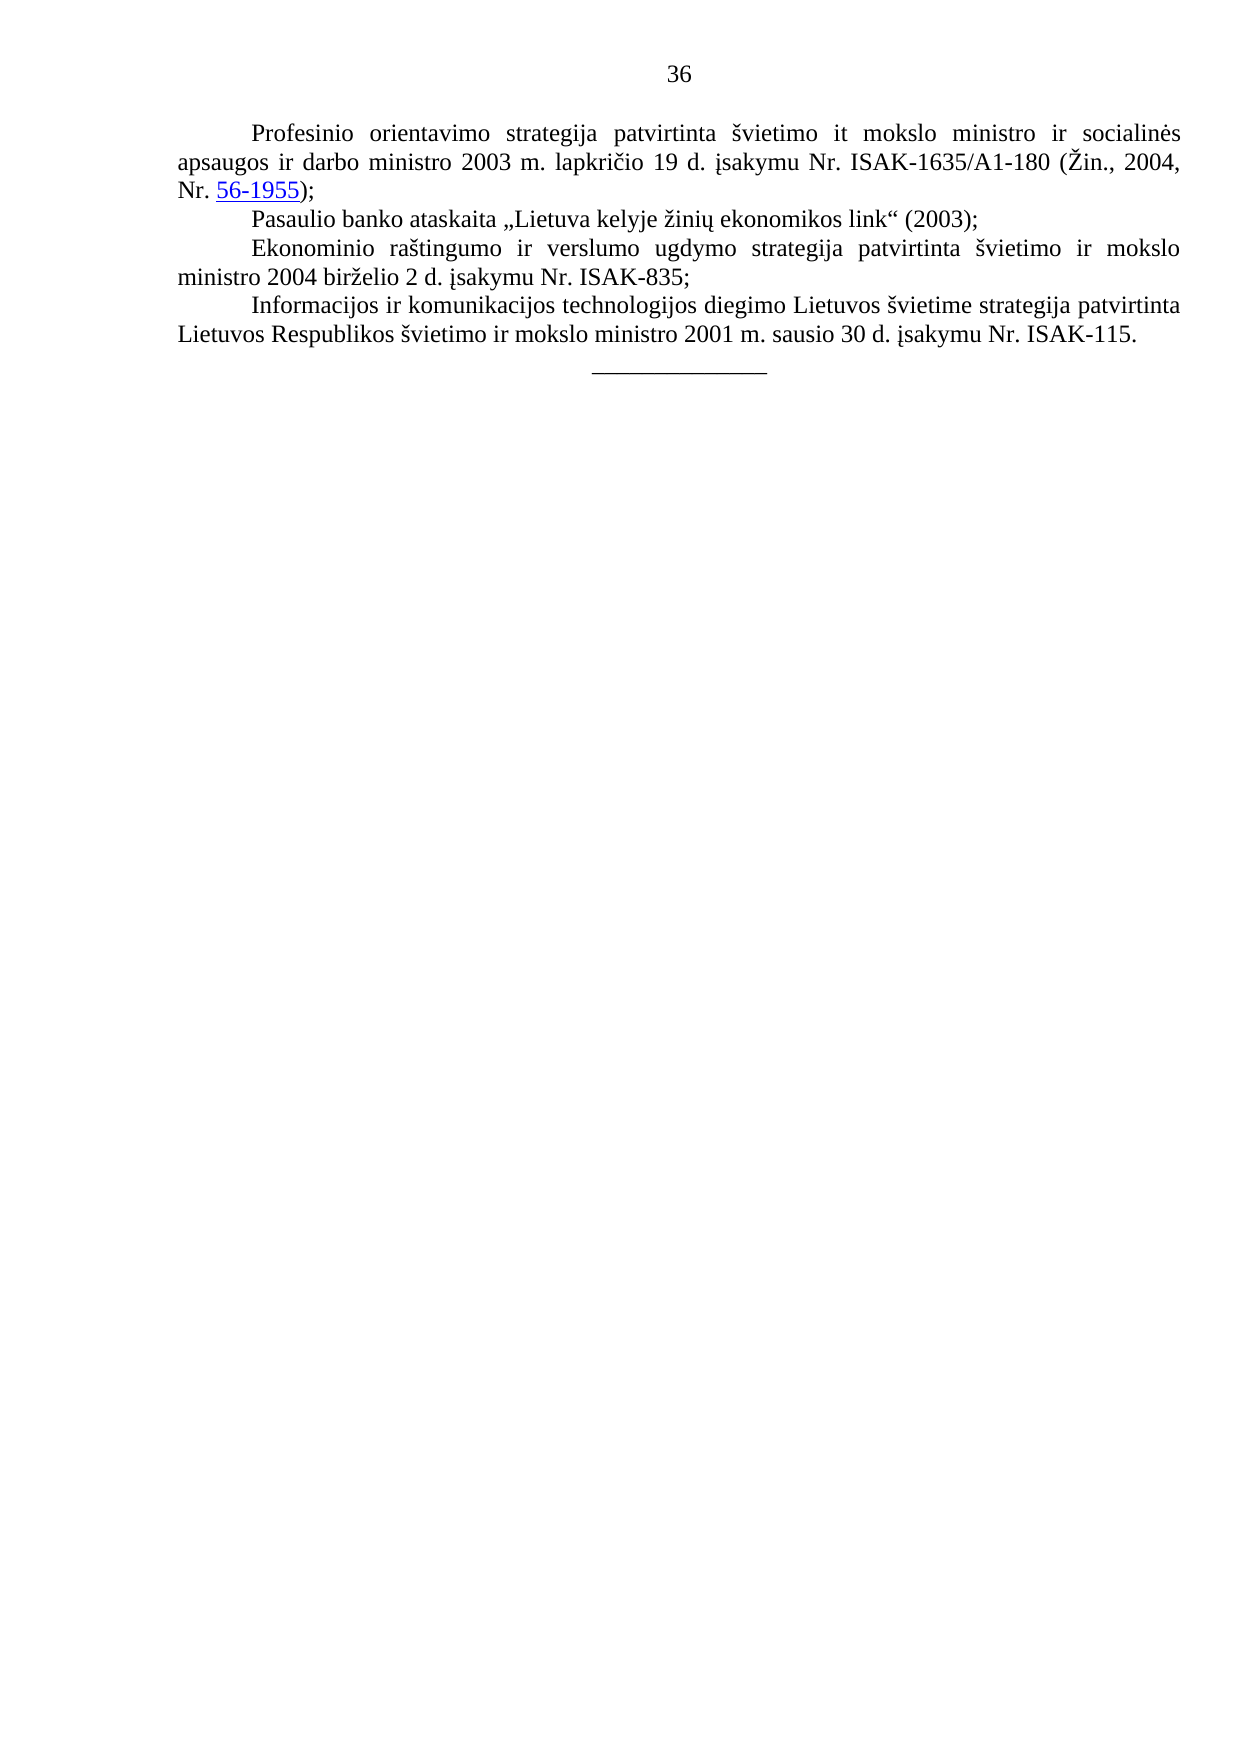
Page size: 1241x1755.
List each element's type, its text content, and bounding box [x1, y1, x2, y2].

text Profesinio orientavimo strategija patvirtinta švietimo it mokslo ministro ir socialinės apsaugos ir darbo ministro 2003 m. lapkričio 19 d. įsakymu Nr. ISAK-1635/A1-180 (Žin., 2004, Nr. 56-1955); [177, 118, 1181, 204]
text Informacijos ir komunikacijos technologijos diegimo Lietuvos švietime strategija patvirtinta Lietuvos Respublikos švietimo ir mokslo ministro 2001 m. sausio 30 d. įsakymu Nr. ISAK-115. [177, 291, 1181, 348]
text ______________ [177, 348, 1181, 377]
text Pasaulio banko ataskaita „Lietuva kelyje žinių ekonomikos link“ (2003); [177, 204, 1181, 233]
text Ekonominio raštingumo ir verslumo ugdymo strategija patvirtinta švietimo ir mokslo ministro 2004 birželio 2 d. įsakymu Nr. ISAK-835; [177, 233, 1181, 291]
